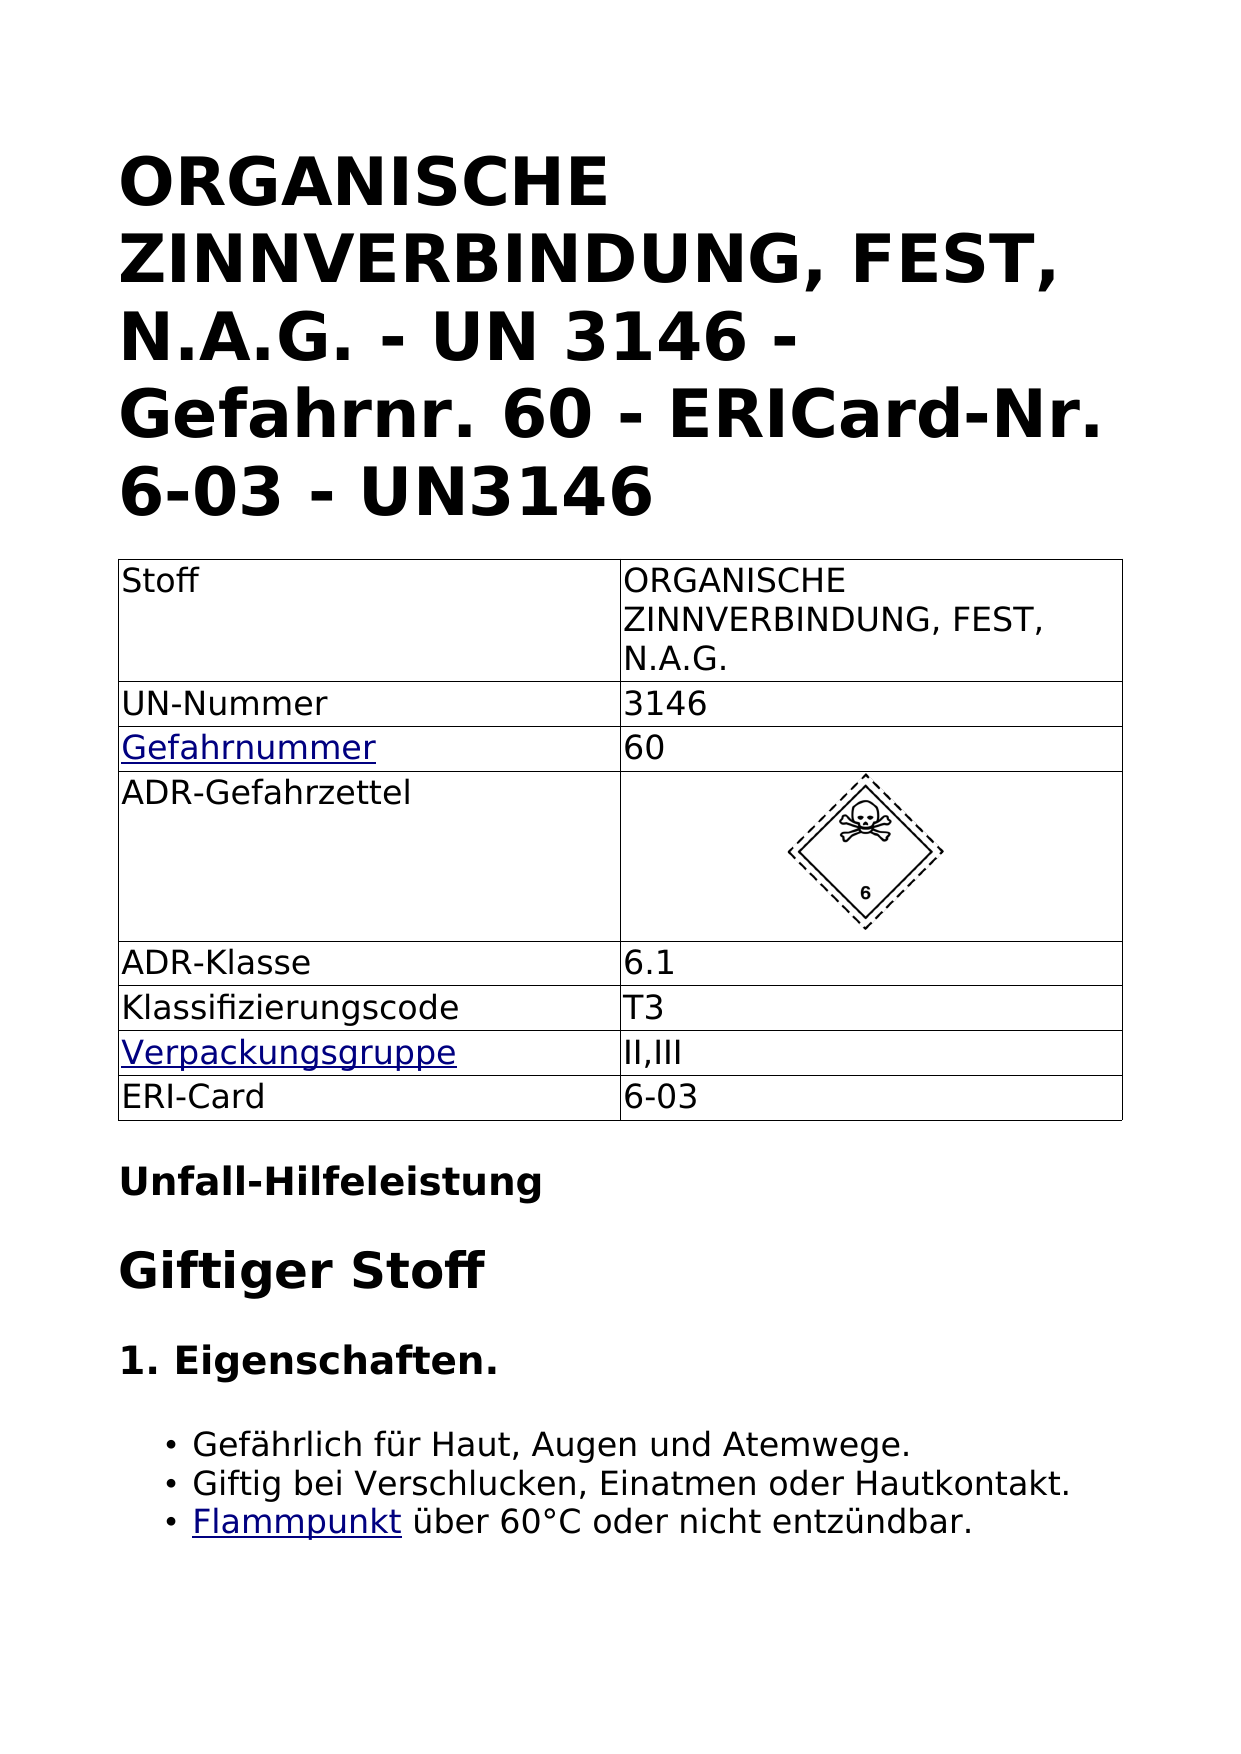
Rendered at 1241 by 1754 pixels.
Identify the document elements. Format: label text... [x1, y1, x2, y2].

table_cell ERI-Card [119, 1076, 620, 1120]
table_cell 6-03 [621, 1076, 1122, 1120]
table_cell 6.1 [621, 942, 1122, 985]
list Giftig bei Verschlucken, Einatmen oder Hautkontakt. [177, 1464, 1122, 1503]
subtitle ORGANISCHE ZINNVERBINDUNG, FEST, N.A.G. - UN 3146 - Gefahrnr. 60 - ERICard-Nr. 6-03 - UN3146 [118, 143, 1122, 531]
table_header ORGANISCHE ZINNVERBINDUNG, FEST, N.A.G. [621, 560, 1122, 681]
table_cell Gefahrnummer [119, 727, 620, 771]
table_cell [621, 772, 1122, 941]
subtitle Unfall-Hilfeleistung [118, 1160, 1122, 1205]
table_cell II,III [621, 1031, 1122, 1075]
table_cell Verpackungsgruppe [119, 1031, 620, 1075]
list Flammpunkt über 60°C oder nicht entzündbar. [177, 1503, 1122, 1542]
table_cell Klassifizierungscode [119, 986, 620, 1030]
table_cell 60 [621, 727, 1122, 771]
table_header Stoff [119, 560, 620, 681]
subtitle Giftiger Stoff [118, 1242, 1122, 1301]
table_cell 3146 [621, 682, 1122, 726]
list Gefährlich für Haut, Augen und Atemwege. [177, 1425, 1122, 1464]
table_cell ADR-Klasse [119, 942, 620, 985]
table_cell ADR-Gefahrzettel [119, 772, 620, 941]
table_cell UN-Nummer [119, 682, 620, 726]
picture [787, 773, 944, 930]
subtitle 1. Eigenschaften. [118, 1338, 1122, 1383]
table_cell T3 [621, 986, 1122, 1030]
